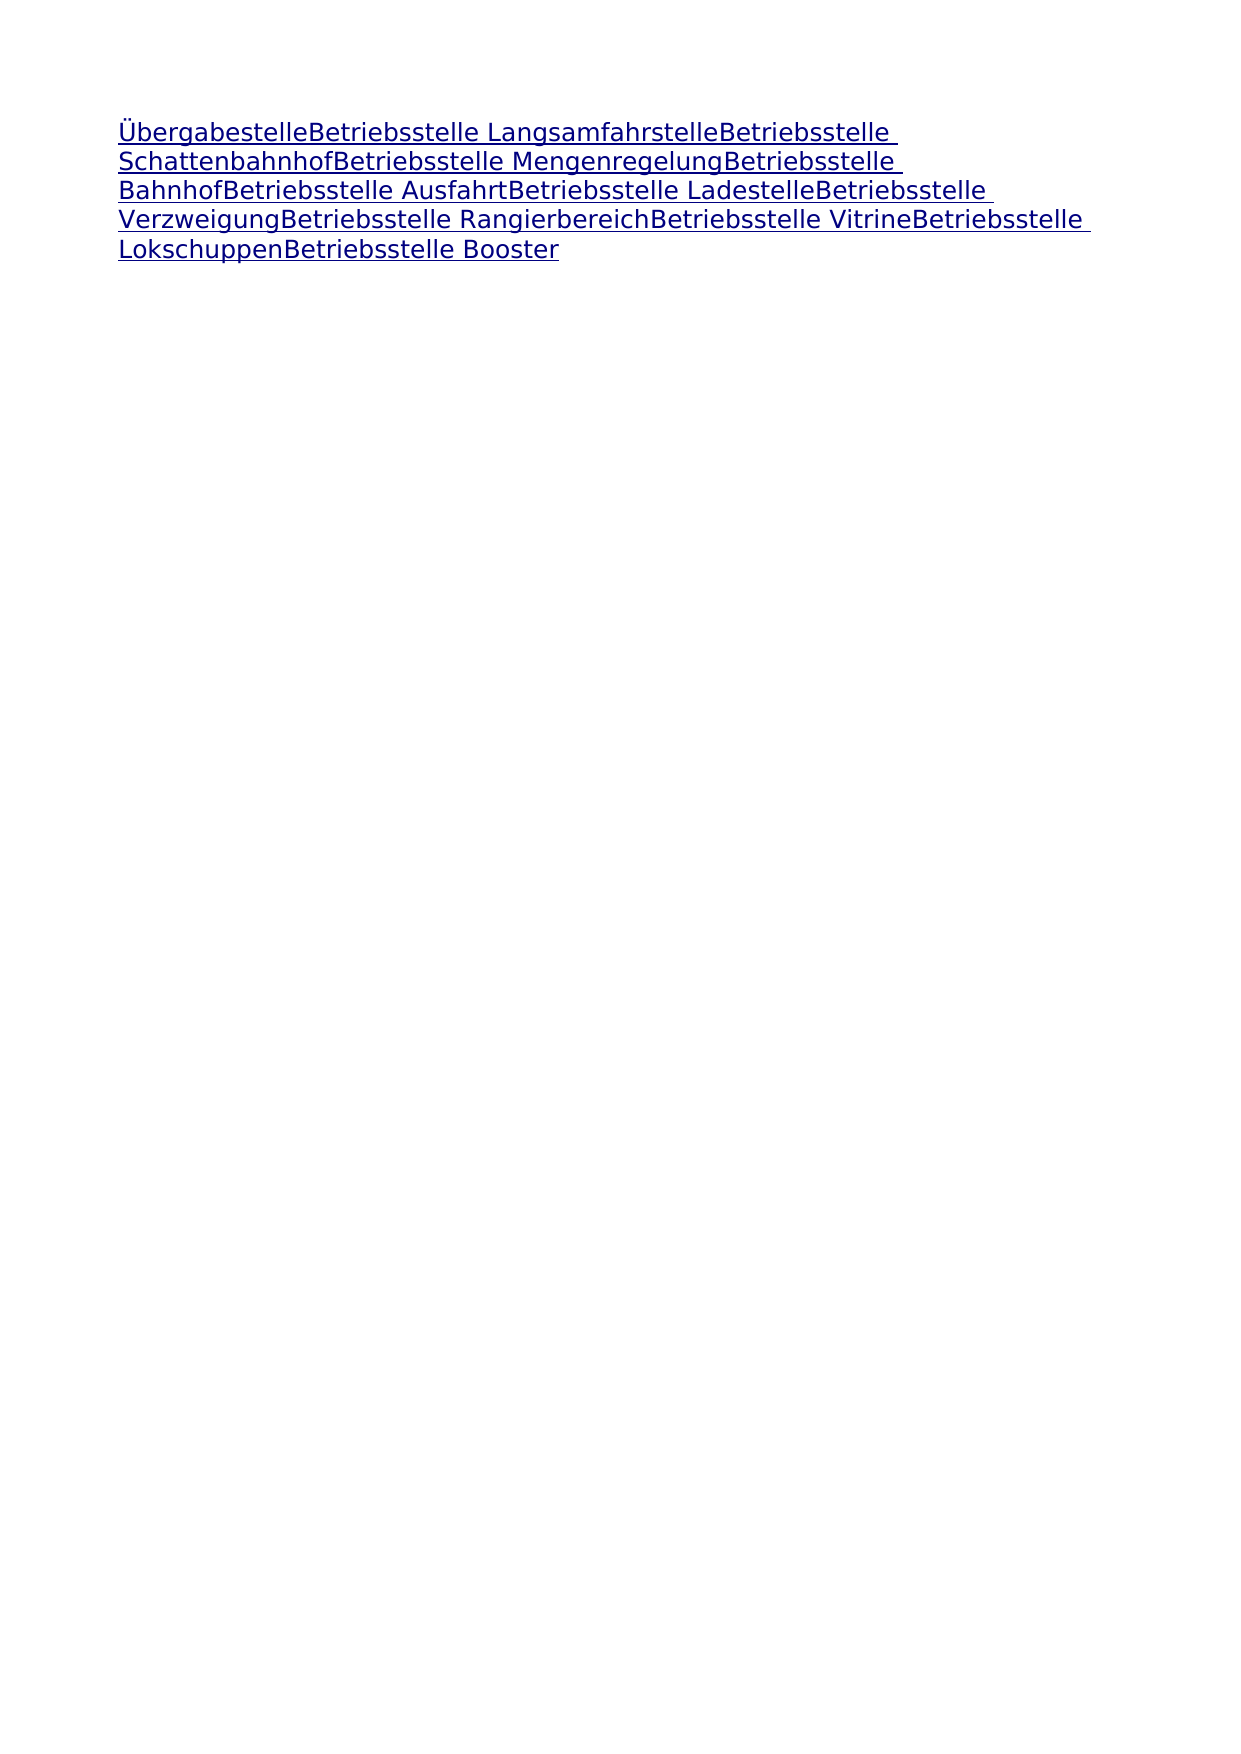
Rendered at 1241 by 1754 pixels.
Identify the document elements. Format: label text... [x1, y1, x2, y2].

text ÜbergabestelleBetriebsstelle LangsamfahrstelleBetriebsstelle SchattenbahnhofBetriebsstelle MengenregelungBetriebsstelle BahnhofBetriebsstelle AusfahrtBetriebsstelle LadestelleBetriebsstelle VerzweigungBetriebsstelle RangierbereichBetriebsstelle VitrineBetriebsstelle LokschuppenBetriebsstelle Booster [118, 118, 1122, 264]
